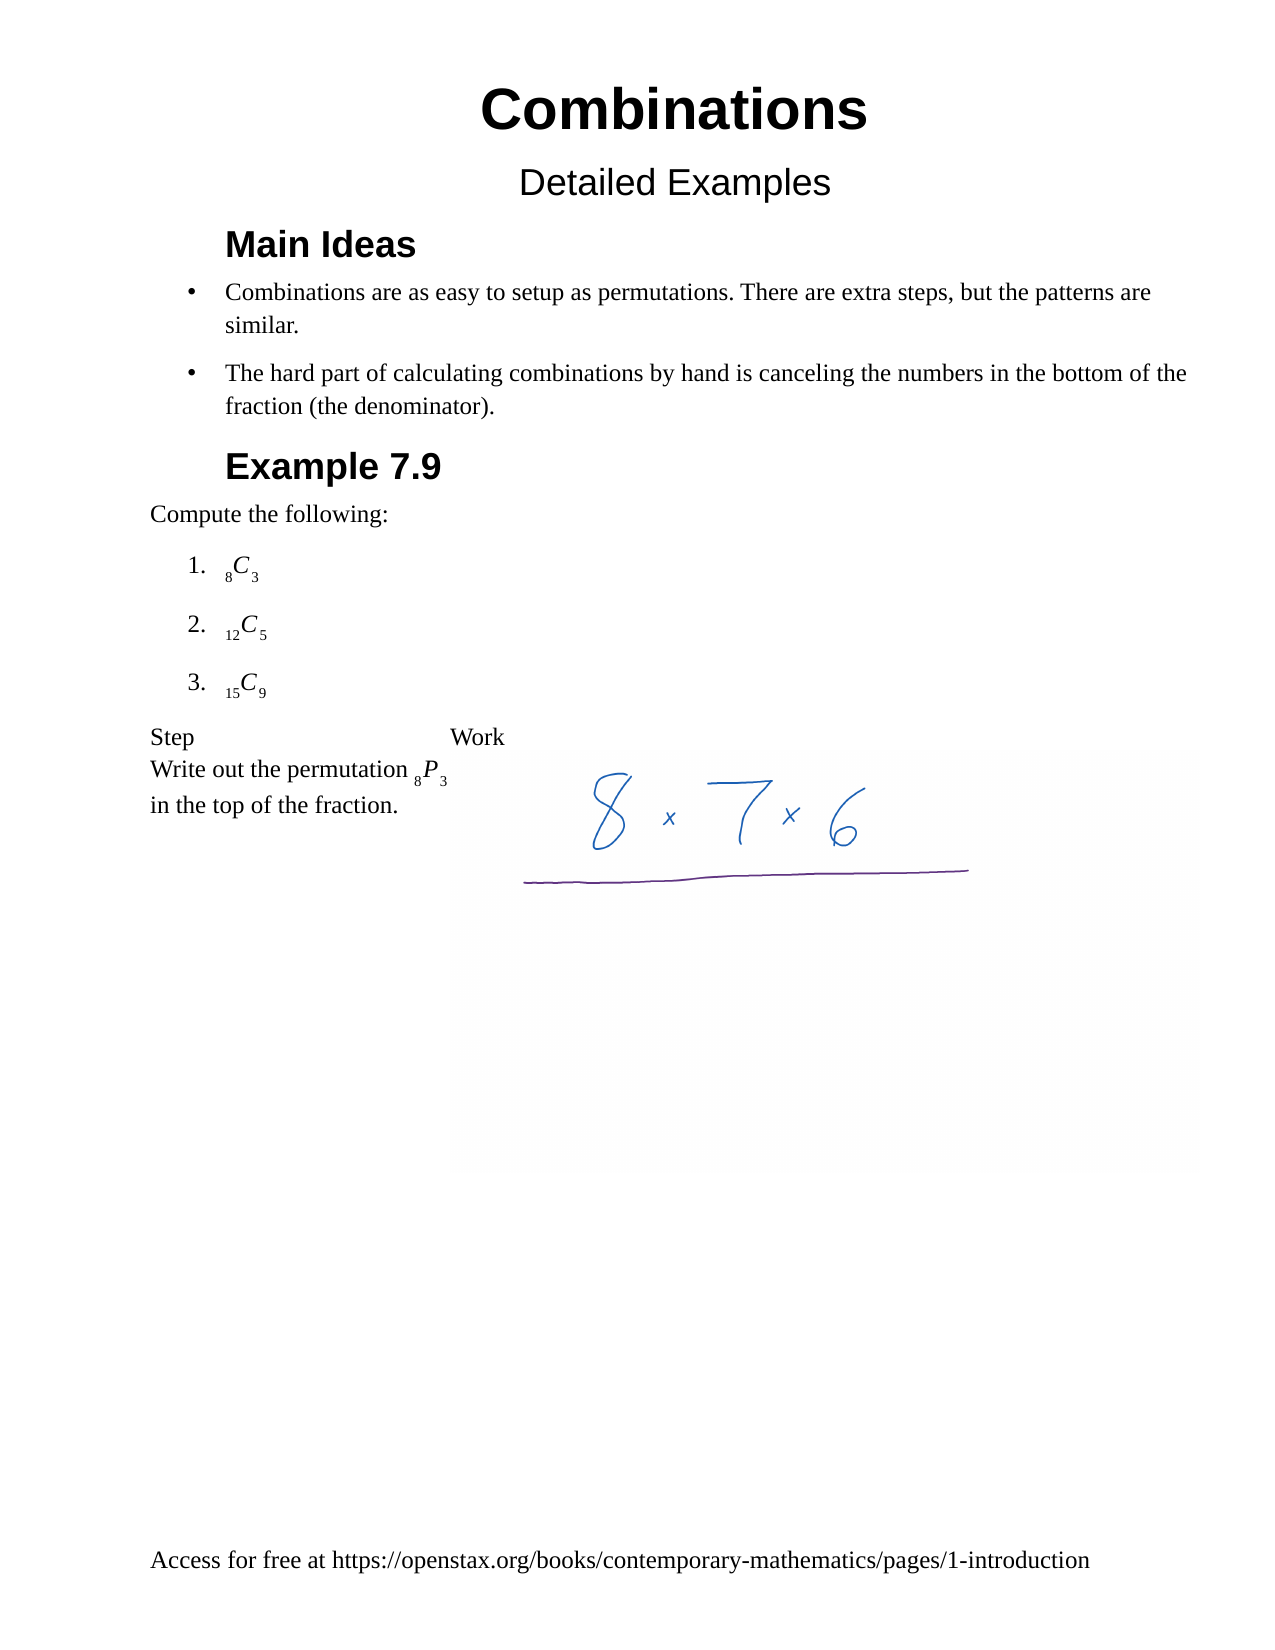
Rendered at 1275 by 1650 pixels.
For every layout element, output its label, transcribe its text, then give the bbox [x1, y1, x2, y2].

subtitle Example 7.9 [150, 444, 1200, 487]
text Compute the following: [150, 499, 1200, 528]
table_cell Write out the permutation in the top of the fraction. [150, 751, 450, 1172]
table_header Work [450, 722, 1200, 750]
list The hard part of calculating combinations by hand is canceling the numbers in the bottom of the fraction (the denominator). [187, 358, 1200, 419]
subtitle Detailed Examples [150, 160, 1200, 203]
list Combinations are as easy to setup as permutations. There are extra steps, but the patterns are similar. [187, 277, 1200, 339]
picture [450, 750, 1200, 1173]
table_header Step [150, 722, 450, 751]
subtitle Main Ideas [150, 222, 1200, 265]
title Combinations [150, 75, 1200, 142]
